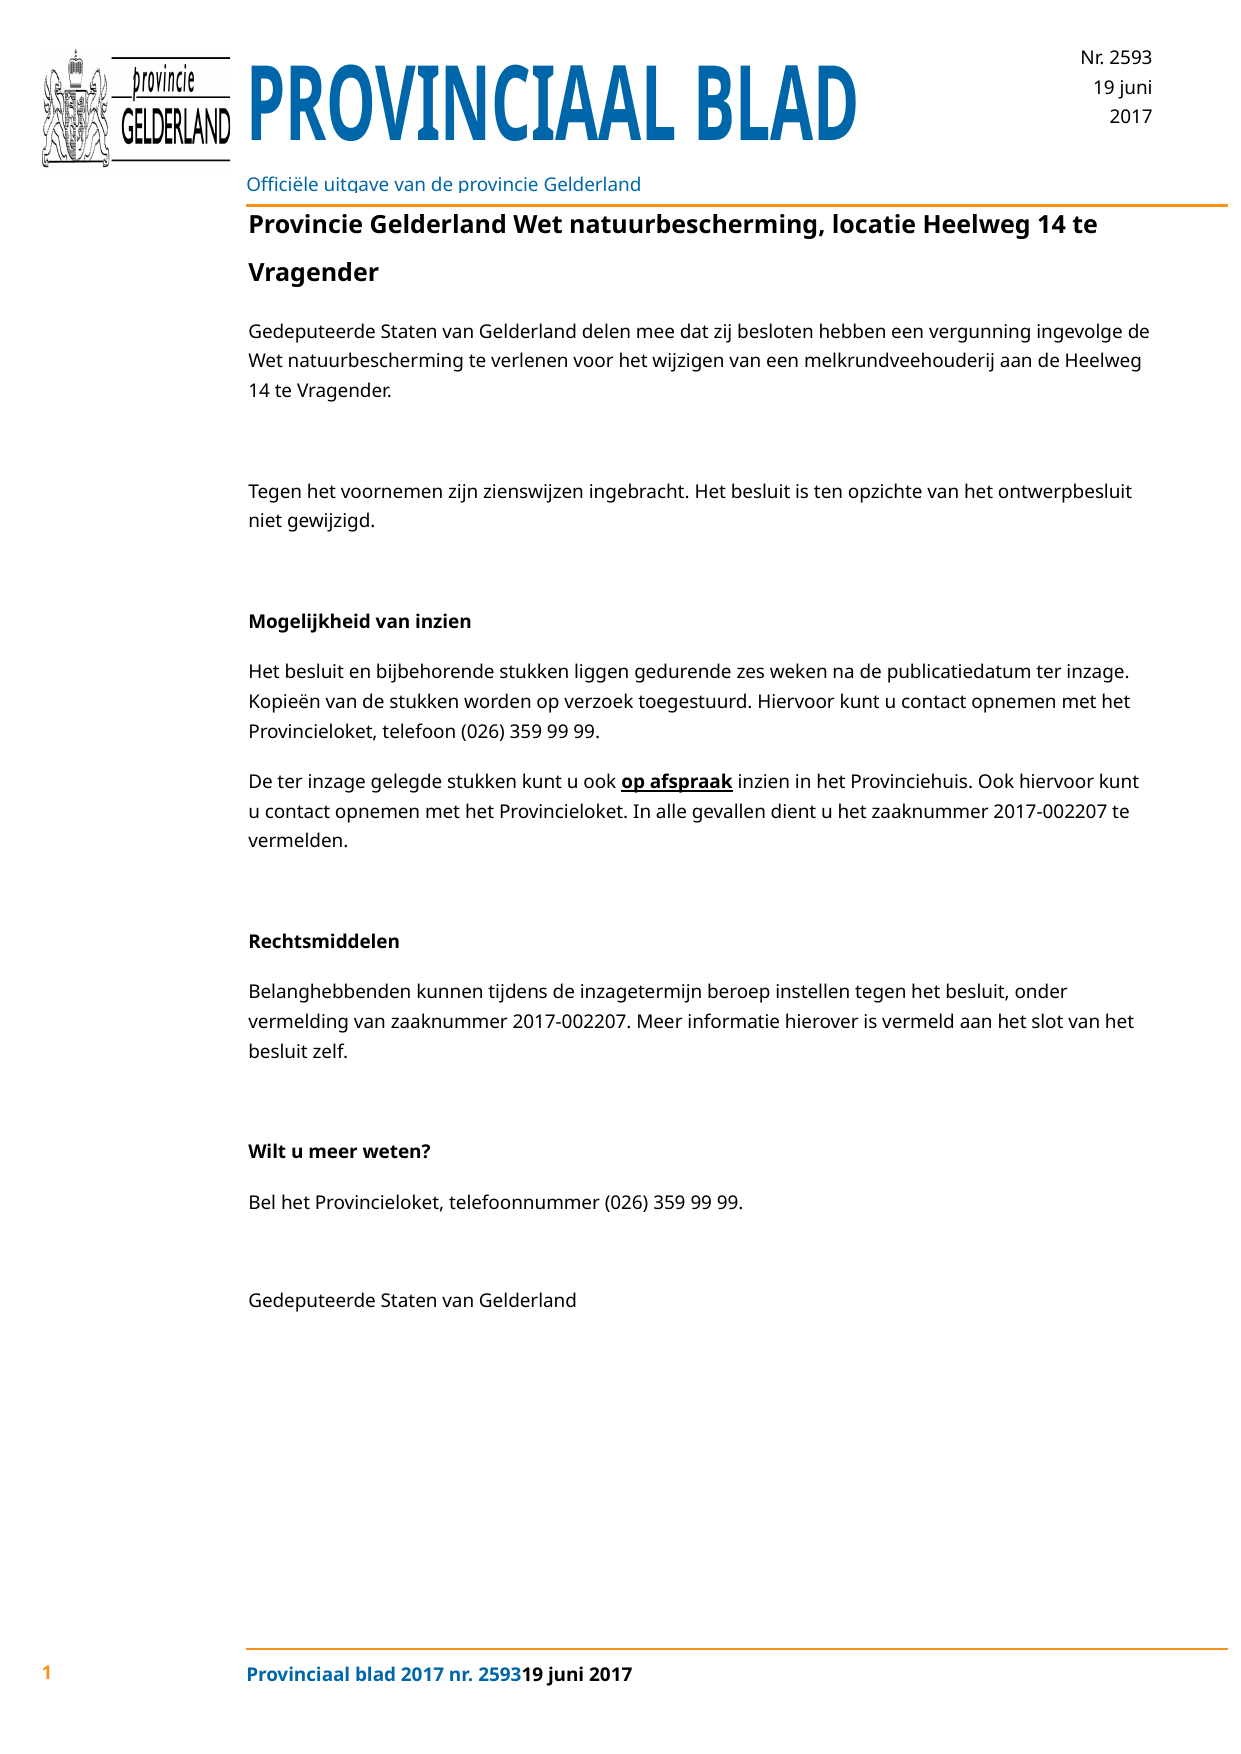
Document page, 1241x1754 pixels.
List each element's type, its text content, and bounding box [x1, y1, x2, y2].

text Gedeputeerde Staten van Gelderland delen mee dat zij besloten hebben een vergunning ingevolge de Wet natuurbescherming te verlenen voor het wijzigen van een melkrundveehouderij aan de Heelweg 14 te Vragender. [248, 318, 1152, 403]
text Wilt u meer weten? [248, 1139, 1152, 1164]
text De ter inzage gelegde stukken kunt u ook op afspraak inzien in het Provinciehuis. Ook hiervoor kunt u contact opnemen met het Provincieloket. In alle gevallen dient u het zaaknummer 2017-002207 te vermelden. [248, 768, 1152, 853]
picture [41, 47, 231, 172]
text Provincie Gelderland Wet natuurbescherming, locatie Heelweg 14 te Vragender [248, 207, 1152, 288]
text Bel het Provincieloket, telefoonnummer (026) 359 99 99. [248, 1189, 1152, 1215]
text Gedeputeerde Staten van Gelderland [248, 1287, 1152, 1313]
text Mogelijkheid van inzien [248, 608, 1152, 634]
text Het besluit en bijbehorende stukken liggen gedurende zes weken na de publicatiedatum ter inzage. Kopieën van de stukken worden op verzoek toegestuurd. Hiervoor kunt u contact opnemen met het Provincieloket, telefoon (026) 359 99 99. [248, 659, 1152, 744]
text Belanghebbenden kunnen tijdens de inzagetermijn beroep instellen tegen het besluit, onder vermelding van zaaknummer 2017-002207. Meer informatie hierover is vermeld aan het slot van het besluit zelf. [248, 979, 1152, 1064]
text Tegen het voornemen zijn zienswijzen ingebracht. Het besluit is ten opzichte van het ontwerpbesluit niet gewijzigd. [248, 478, 1152, 533]
text Rechtsmiddelen [248, 928, 1152, 954]
